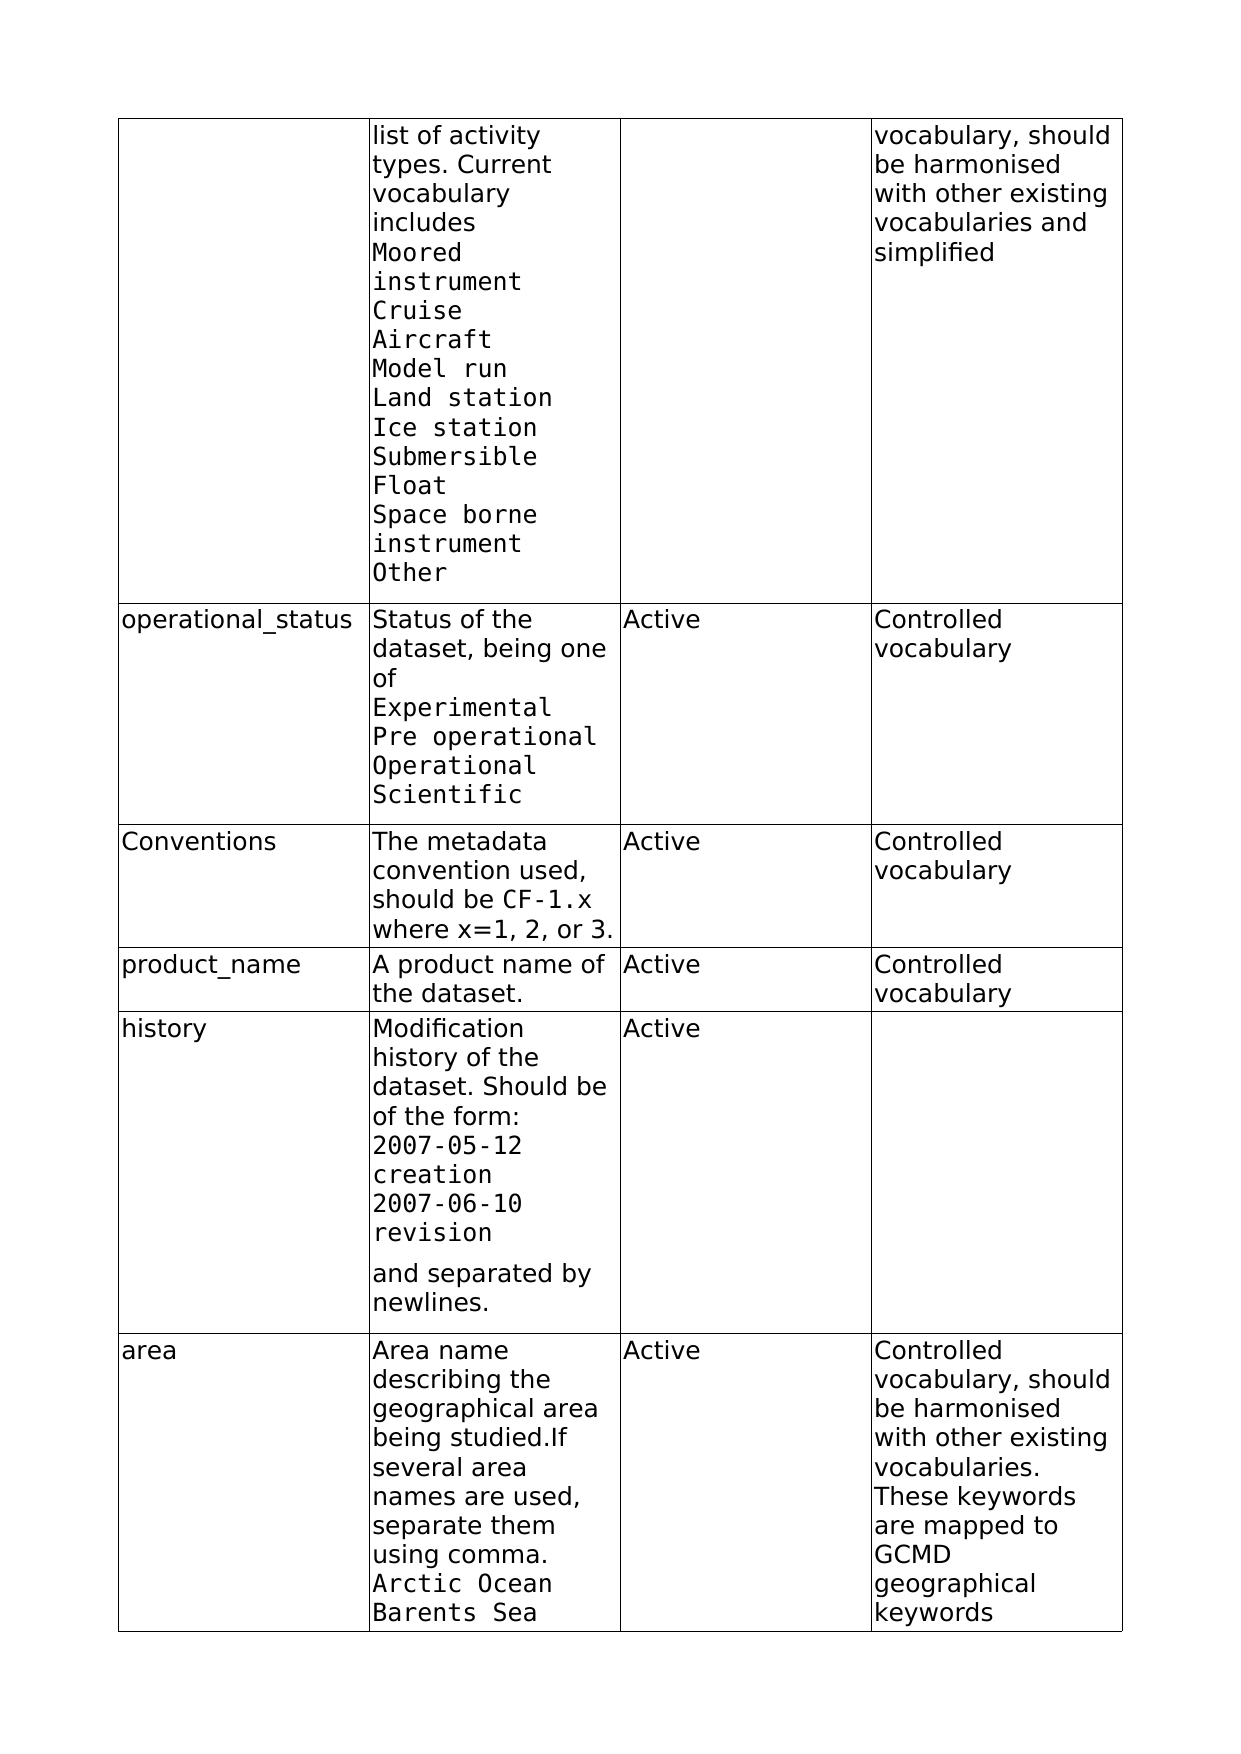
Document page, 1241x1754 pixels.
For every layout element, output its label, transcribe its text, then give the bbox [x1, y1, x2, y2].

table_cell history [119, 1012, 369, 1333]
table_cell A product name of the dataset. [370, 948, 620, 1011]
table_cell Active [621, 604, 871, 824]
table_cell Status of the dataset, being one of Experimental Pre operational Operational Scientific [370, 604, 620, 824]
table_cell operational_status [119, 604, 369, 824]
table_cell Controlled vocabulary [872, 825, 1122, 947]
table_cell Controlled vocabulary [872, 948, 1122, 1011]
table_cell list of activity types. Current vocabulary includes Moored instrument Cruise Aircraft Model run Land station Ice station Submersible Float Space borne instrument Other [370, 119, 620, 602]
table_cell Controlled vocabulary [872, 604, 1122, 824]
table_cell Active [621, 1334, 871, 1631]
table_cell [872, 1012, 1122, 1333]
table_cell [119, 119, 369, 602]
table_cell The metadata convention used, should be CF-1.x where x=1, 2, or 3. [370, 825, 620, 947]
table_cell Active [621, 825, 871, 947]
table_cell Active [621, 1012, 871, 1333]
table_cell vocabulary, should be harmonised with other existing vocabularies and simplified [872, 119, 1122, 602]
table_cell [621, 119, 871, 602]
table_cell product_name [119, 948, 369, 1011]
table_cell area [119, 1334, 369, 1631]
table_cell Area name describing the geographical area being studied.If several area names are used, separate them using comma. Arctic Ocean Barents Sea [370, 1334, 620, 1631]
table_cell Active [621, 948, 871, 1011]
table_cell Controlled vocabulary, should be harmonised with other existing vocabularies. These keywords are mapped to GCMD geographical keywords [872, 1334, 1122, 1631]
table_cell Conventions [119, 825, 369, 947]
table_cell Modification history of the dataset. Should be of the form: 2007-05-12 creation 2007-06-10 revision and separated by newlines. [370, 1012, 620, 1333]
